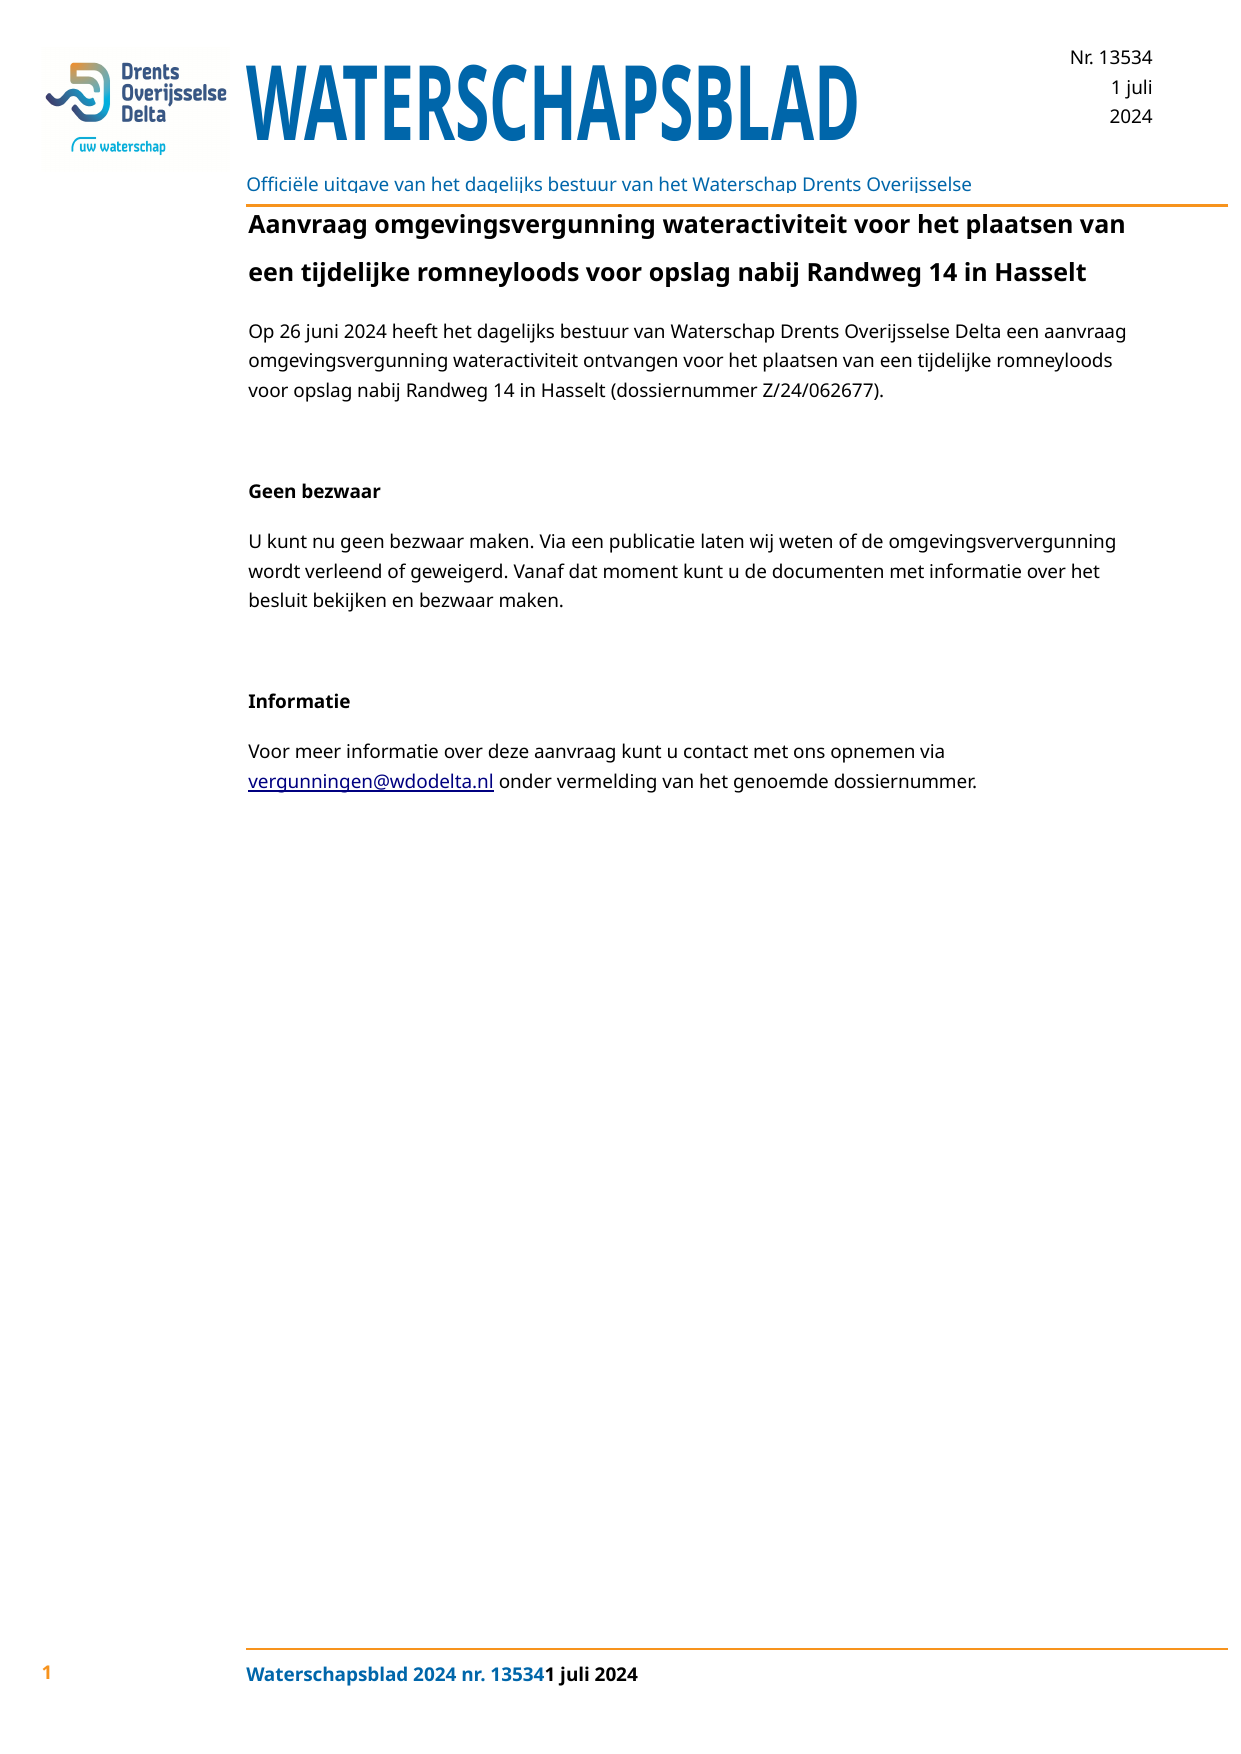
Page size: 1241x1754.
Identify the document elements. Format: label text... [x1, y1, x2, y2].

text Voor meer informatie over deze aanvraag kunt u contact met ons opnemen via vergunningen@wdodelta.nl onder vermelding van het genoemde dossiernummer. [248, 739, 1152, 794]
picture [41, 47, 231, 172]
text Op 26 juni 2024 heeft het dagelijks bestuur van Waterschap Drents Overijsselse Delta een aanvraag omgevingsvergunning wateractiviteit ontvangen voor het plaatsen van een tijdelijke romneyloods voor opslag nabij Randweg 14 in Hasselt (dossiernummer Z/24/062677). [248, 318, 1152, 403]
text Informatie [248, 688, 1152, 714]
text Aanvraag omgevingsvergunning wateractiviteit voor het plaatsen van een tijdelijke romneyloods voor opslag nabij Randweg 14 in Hasselt [248, 207, 1152, 288]
text U kunt nu geen bezwaar maken. Via een publicatie laten wij weten of de omgevingsververgunning wordt verleend of geweigerd. Vanaf dat moment kunt u de documenten met informatie over het besluit bekijken en bezwaar maken. [248, 528, 1152, 613]
text Geen bezwaar [248, 478, 1152, 504]
